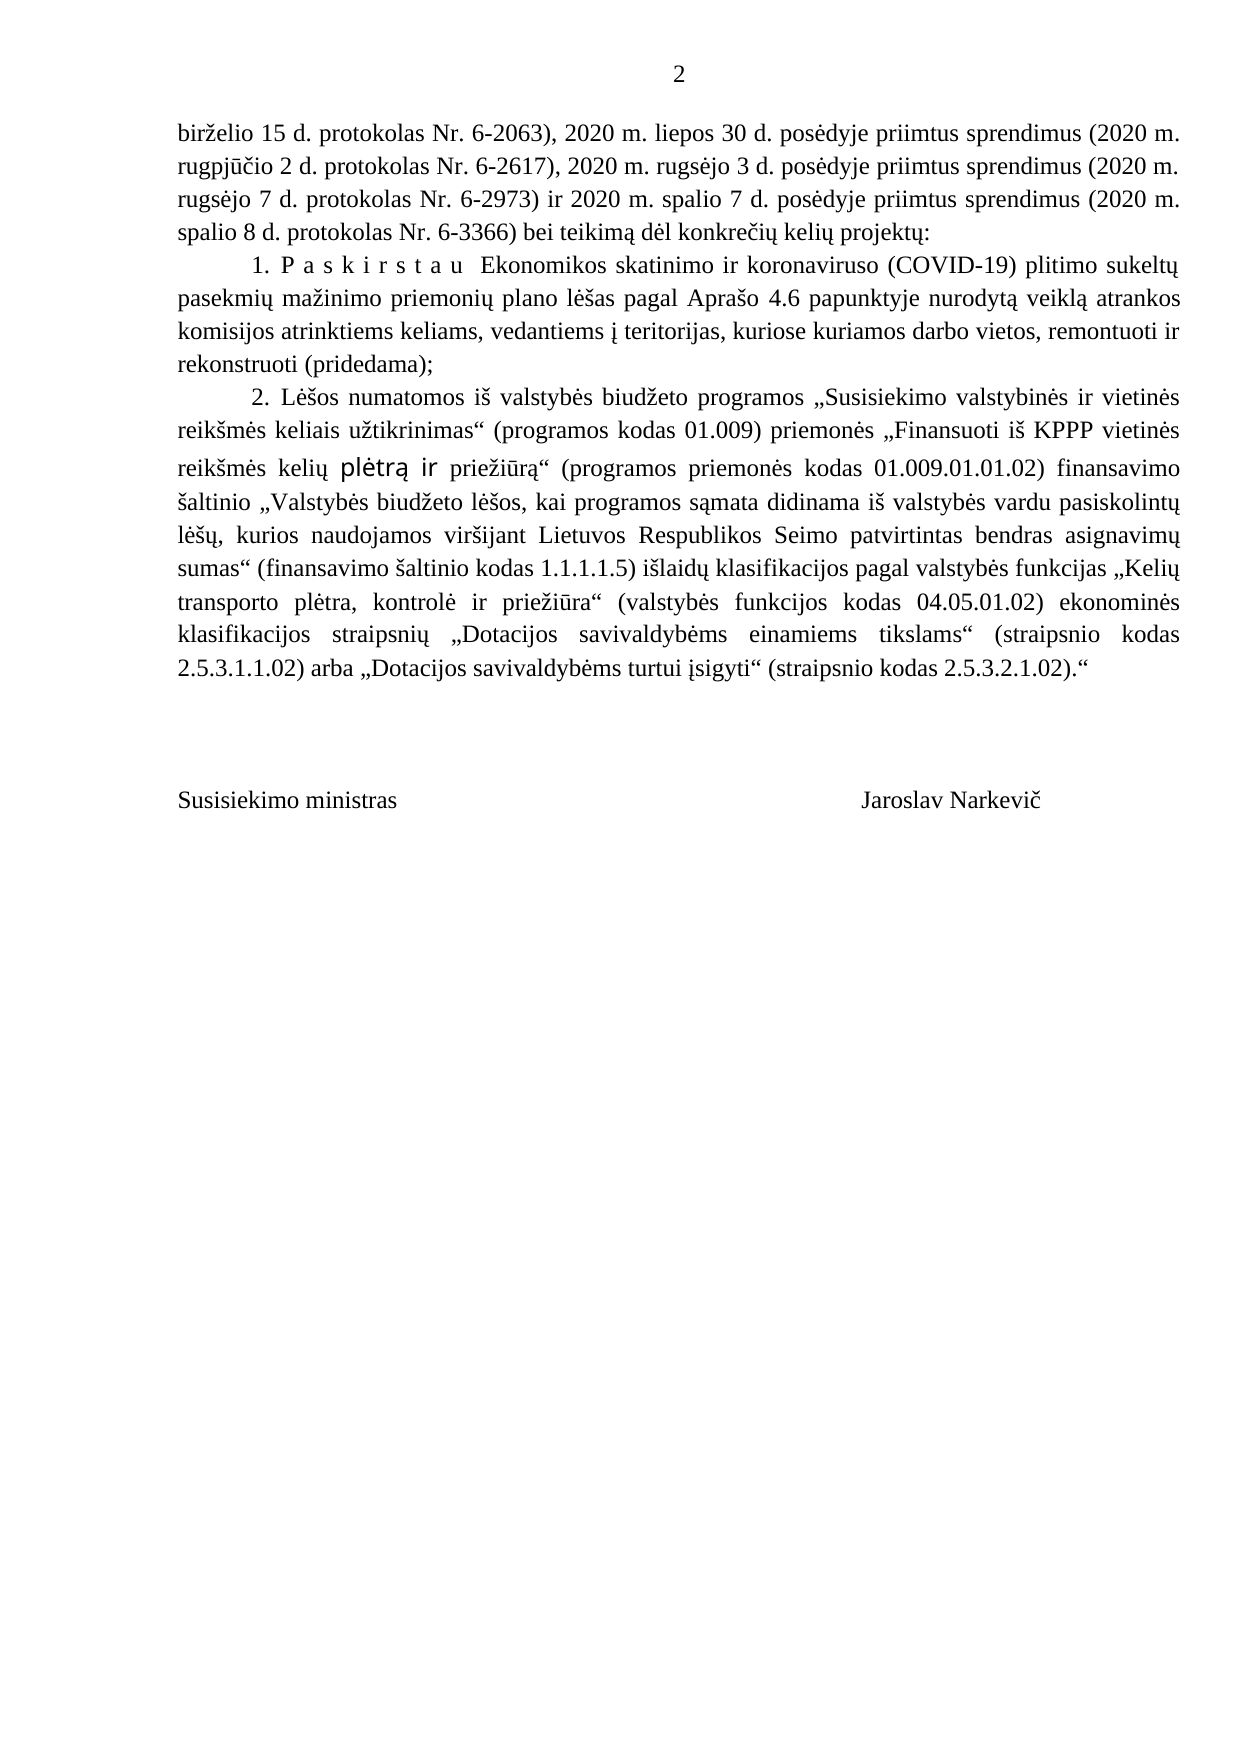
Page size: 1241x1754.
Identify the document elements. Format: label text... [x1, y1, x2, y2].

text 2. Lėšos numatomos iš valstybės biudžeto programos „Susisiekimo valstybinės ir vietinės reikšmės keliais užtikrinimas“ (programos kodas 01.009) priemonės „Finansuoti iš KPPP vietinės reikšmės kelių plėtrą ir priežiūrą“ (programos priemonės kodas 01.009.01.01.02) finansavimo šaltinio „Valstybės biudžeto lėšos, kai programos sąmata didinama iš valstybės vardu pasiskolintų lėšų, kurios naudojamos viršijant Lietuvos Respublikos Seimo patvirtintas bendras asignavimų sumas“ (finansavimo šaltinio kodas 1.1.1.1.5) išlaidų klasifikacijos pagal valstybės funkcijas „Kelių transporto plėtra, kontrolė ir priežiūra“ (valstybės funkcijos kodas 04.05.01.02) ekonominės klasifikacijos straipsnių „Dotacijos savivaldybėms einamiems tikslams“ (straipsnio kodas 2.5.3.1.1.02) arba „Dotacijos savivaldybėms turtui įsigyti“ (straipsnio kodas 2.5.3.2.1.02).“ [177, 382, 1181, 681]
text 1. P a s k i r s t a u Ekonomikos skatinimo ir koronaviruso (COVID-19) plitimo sukeltų pasekmių mažinimo priemonių plano lėšas pagal Aprašo 4.6 papunktyje nurodytą veiklą atrankos komisijos atrinktiems keliams, vedantiems į teritorijas, kuriose kuriamos darbo vietos, remontuoti ir rekonstruoti (pridedama); [177, 250, 1181, 378]
text Susisiekimo ministras Jaroslav Narkevič [177, 785, 1181, 813]
text birželio 15 d. protokolas Nr. 6-2063), 2020 m. liepos 30 d. posėdyje priimtus sprendimus (2020 m. rugpjūčio 2 d. protokolas Nr. 6-2617), 2020 m. rugsėjo 3 d. posėdyje priimtus sprendimus (2020 m. rugsėjo 7 d. protokolas Nr. 6-2973) ir 2020 m. spalio 7 d. posėdyje priimtus sprendimus (2020 m. spalio 8 d. protokolas Nr. 6-3366) bei teikimą dėl konkrečių kelių projektų: [177, 118, 1181, 246]
